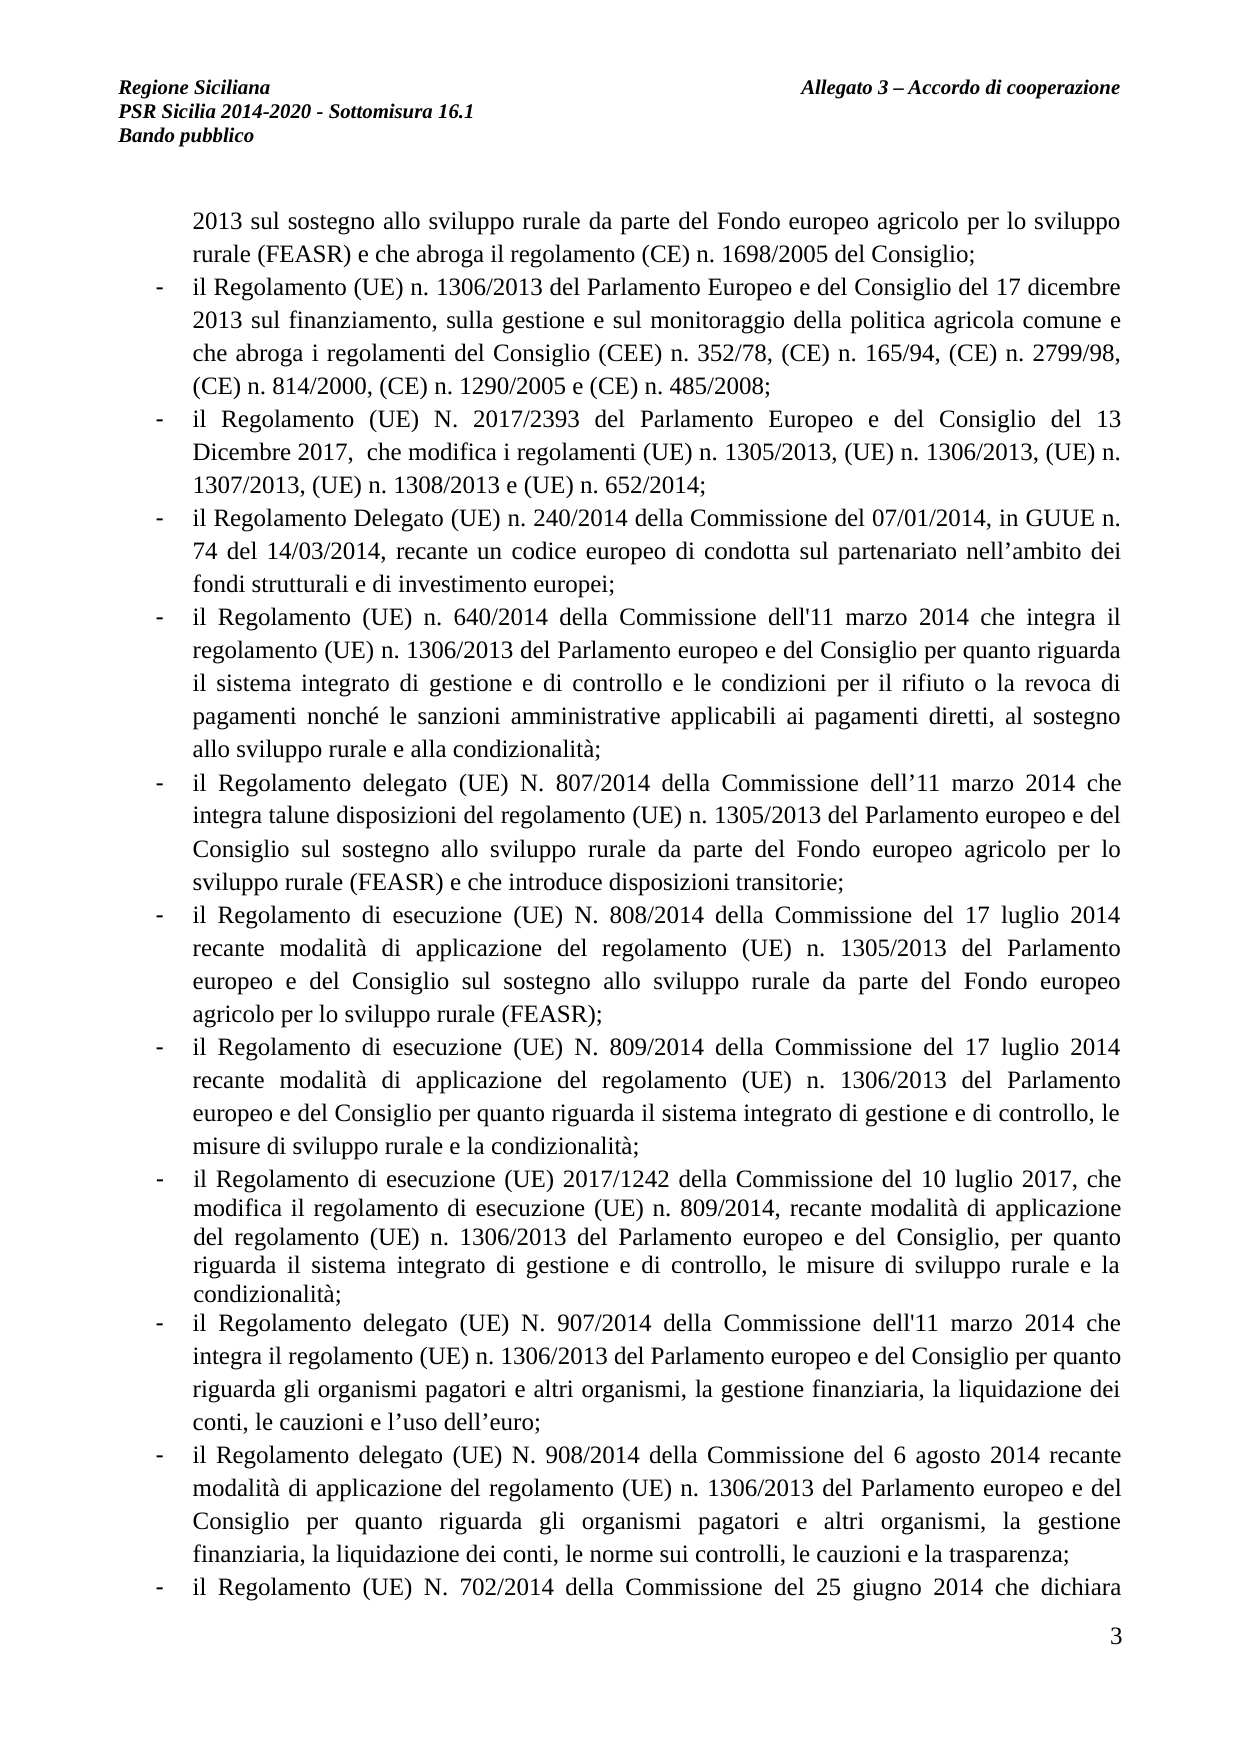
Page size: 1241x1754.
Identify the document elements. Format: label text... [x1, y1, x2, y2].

list il Regolamento di esecuzione (UE) N. 808/2014 della Commissione del 17 luglio 2014 recante modalità di applicazione del regolamento (UE) n. 1305/2013 del Parlamento europeo e del Consiglio sul sostegno allo sviluppo rurale da parte del Fondo europeo agricolo per lo sviluppo rurale (FEASR); [155, 900, 1122, 1028]
list il Regolamento Delegato (UE) n. 240/2014 della Commissione del 07/01/2014, in GUUE n. 74 del 14/03/2014, recante un codice europeo di condotta sul partenariato nell’ambito dei fondi strutturali e di investimento europei; [155, 503, 1122, 598]
list il Regolamento di esecuzione (UE) N. 809/2014 della Commissione del 17 luglio 2014 recante modalità di applicazione del regolamento (UE) n. 1306/2013 del Parlamento europeo e del Consiglio per quanto riguarda il sistema integrato di gestione e di controllo, le misure di sviluppo rurale e la condizionalità; [155, 1032, 1122, 1160]
list il Regolamento di esecuzione (UE) 2017/1242 della Commissione del 10 luglio 2017, che modifica il regolamento di esecuzione (UE) n. 809/2014, recante modalità di applicazione del regolamento (UE) n. 1306/2013 del Parlamento europeo e del Consiglio, per quanto riguarda il sistema integrato di gestione e di controllo, le misure di sviluppo rurale e la condizionalità; [156, 1164, 1122, 1308]
list il Regolamento delegato (UE) N. 907/2014 della Commissione dell'11 marzo 2014 che integra il regolamento (UE) n. 1306/2013 del Parlamento europeo e del Consiglio per quanto riguarda gli organismi pagatori e altri organismi, la gestione finanziaria, la liquidazione dei conti, le cauzioni e l’uso dell’euro; [155, 1308, 1122, 1436]
list 2013 sul sostegno allo sviluppo rurale da parte del Fondo europeo agricolo per lo sviluppo rurale (FEASR) e che abroga il regolamento (CE) n. 1698/2005 del Consiglio; [155, 206, 1122, 267]
list il Regolamento (UE) n. 640/2014 della Commissione dell'11 marzo 2014 che integra il regolamento (UE) n. 1306/2013 del Parlamento europeo e del Consiglio per quanto riguarda il sistema integrato di gestione e di controllo e le condizioni per il rifiuto o la revoca di pagamenti nonché le sanzioni amministrative applicabili ai pagamenti diretti, al sostegno allo sviluppo rurale e alla condizionalità; [155, 602, 1122, 763]
list il Regolamento (UE) N. 702/2014 della Commissione del 25 giugno 2014 che dichiara [155, 1572, 1122, 1601]
list il Regolamento delegato (UE) N. 807/2014 della Commissione dell’11 marzo 2014 che integra talune disposizioni del regolamento (UE) n. 1305/2013 del Parlamento europeo e del Consiglio sul sostegno allo sviluppo rurale da parte del Fondo europeo agricolo per lo sviluppo rurale (FEASR) e che introduce disposizioni transitorie; [155, 767, 1122, 895]
list il Regolamento delegato (UE) N. 908/2014 della Commissione del 6 agosto 2014 recante modalità di applicazione del regolamento (UE) n. 1306/2013 del Parlamento europeo e del Consiglio per quanto riguarda gli organismi pagatori e altri organismi, la gestione finanziaria, la liquidazione dei conti, le norme sui controlli, le cauzioni e la trasparenza; [155, 1440, 1122, 1568]
list il Regolamento (UE) n. 1306/2013 del Parlamento Europeo e del Consiglio del 17 dicembre 2013 sul finanziamento, sulla gestione e sul monitoraggio della politica agricola comune e che abroga i regolamenti del Consiglio (CEE) n. 352/78, (CE) n. 165/94, (CE) n. 2799/98, (CE) n. 814/2000, (CE) n. 1290/2005 e (CE) n. 485/2008; [155, 272, 1122, 400]
list il Regolamento (UE) N. 2017/2393 del Parlamento Europeo e del Consiglio del 13 Dicembre 2017, che modifica i regolamenti (UE) n. 1305/2013, (UE) n. 1306/2013, (UE) n. 1307/2013, (UE) n. 1308/2013 e (UE) n. 652/2014; [155, 404, 1122, 499]
